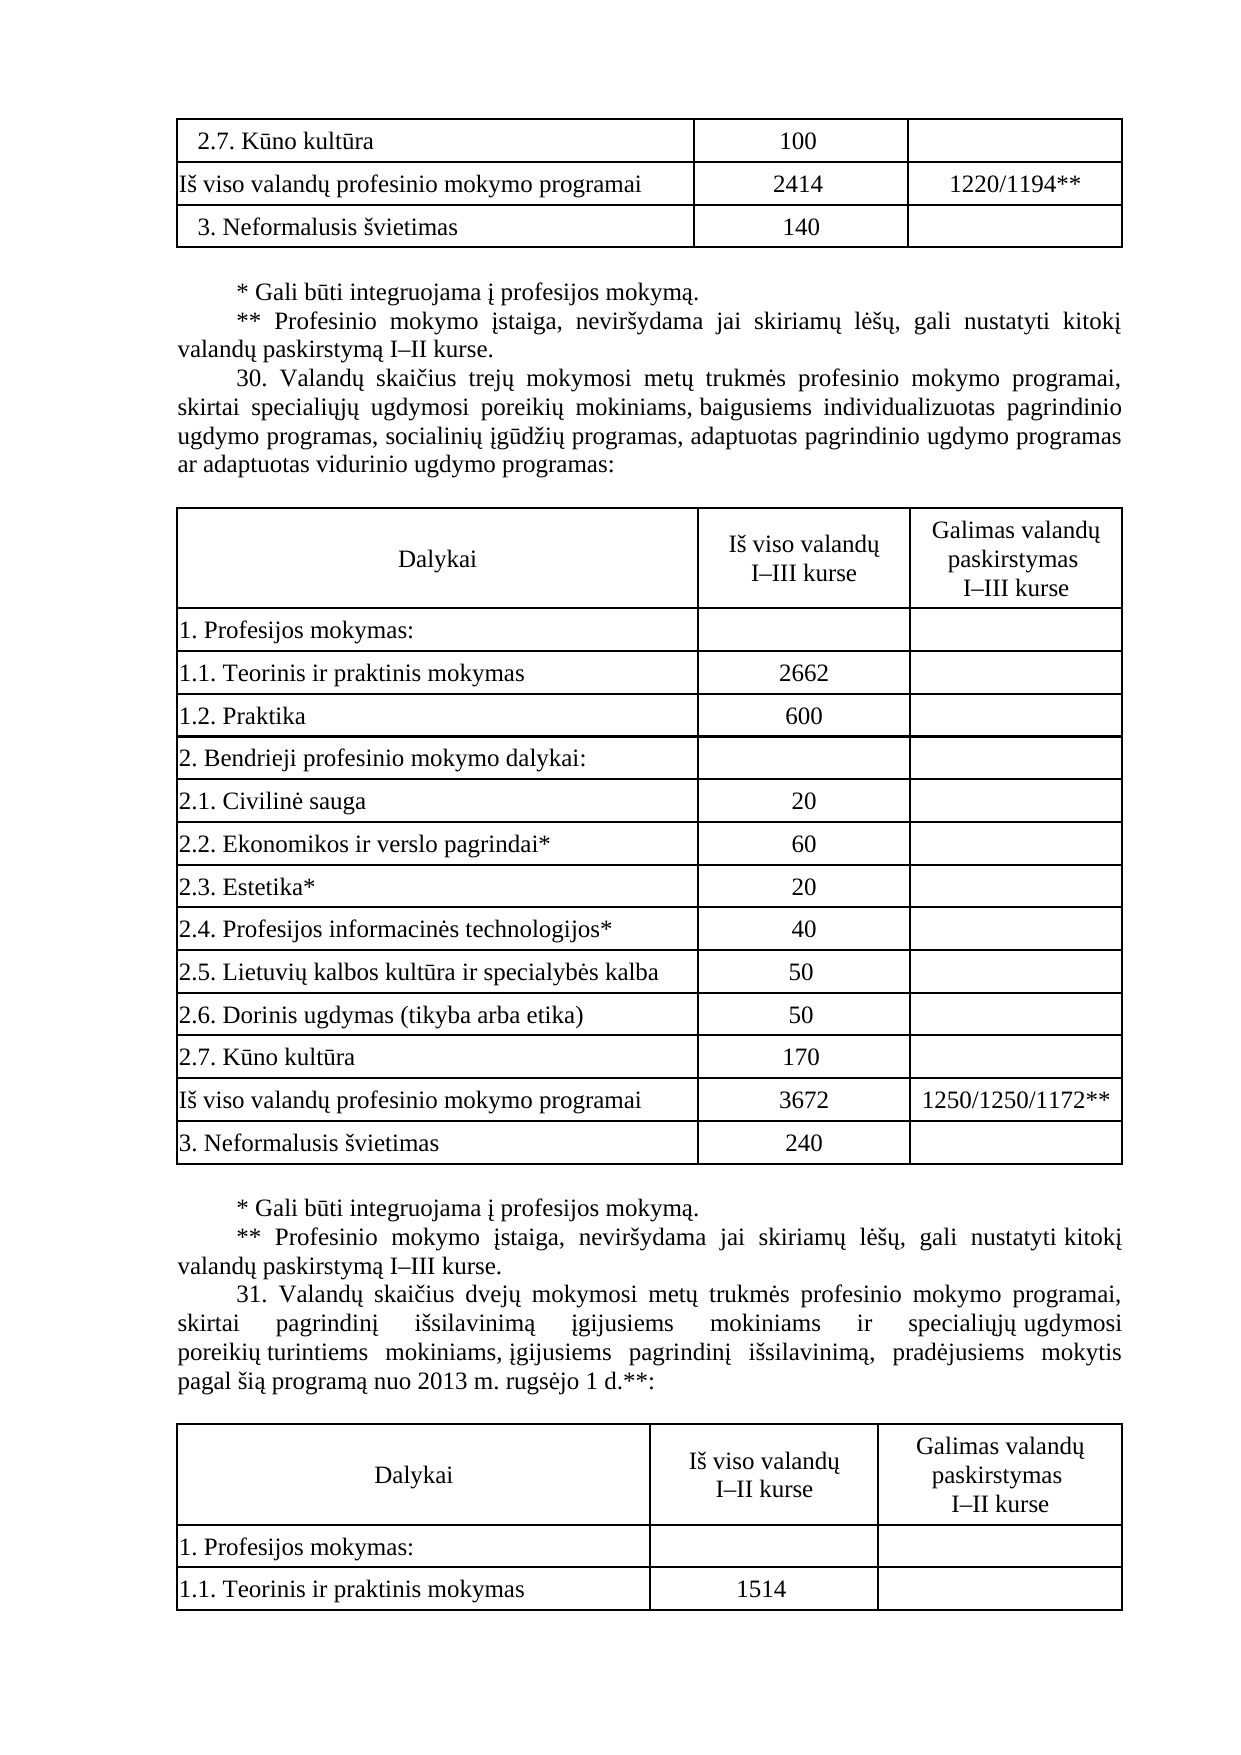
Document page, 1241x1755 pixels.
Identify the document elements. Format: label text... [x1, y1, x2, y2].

table_cell 140 [695, 206, 907, 246]
table_cell 2.2. Ekonomikos ir verslo pagrindai* [178, 823, 697, 863]
table_cell [911, 866, 1121, 906]
table_cell 3. Neformalusis švietimas [178, 1122, 697, 1162]
table_cell [911, 1036, 1121, 1077]
table_cell 100 [695, 120, 907, 161]
table_cell 2.3. Estetika* [178, 866, 697, 906]
table_cell 1.1. Teorinis ir praktinis mokymas [178, 1568, 649, 1609]
text ** Profesinio mokymo įstaiga, neviršydama jai skiriamų lėšų, gali nustatyti kitokį valandų paskirstymą I–II kurse. [177, 306, 1122, 363]
table_cell 240 [699, 1122, 909, 1162]
table_cell 2.7. Kūno kultūra [178, 1036, 697, 1077]
table_cell 2.7. Kūno kultūra [178, 120, 693, 161]
text ** Profesinio mokymo įstaiga, neviršydama jai skiriamų lėšų, gali nustatyti kitokį valandų paskirstymą I–III kurse. [177, 1222, 1122, 1279]
table_cell [911, 609, 1121, 650]
table_cell 2. Bendrieji profesinio mokymo dalykai: [178, 738, 697, 778]
table_cell 2.1. Civilinė sauga [178, 780, 697, 821]
table_cell 2662 [699, 652, 909, 693]
table_cell 50 [699, 951, 909, 992]
table_cell [911, 780, 1121, 821]
table_cell 2.5. Lietuvių kalbos kultūra ir specialybės kalba [178, 951, 697, 992]
table_cell 1. Profesijos mokymas: [178, 1526, 649, 1566]
table_cell 1. Profesijos mokymas: [178, 609, 697, 650]
table_cell 40 [699, 908, 909, 949]
table_cell [699, 609, 909, 650]
table_cell [879, 1526, 1121, 1566]
table_cell [911, 994, 1121, 1034]
table_header Galimas valandų paskirstymas I–III kurse [911, 509, 1121, 607]
table_cell [909, 120, 1121, 161]
table_cell 3. Neformalusis švietimas [178, 206, 693, 246]
table_cell 60 [699, 823, 909, 863]
table_cell 1514 [651, 1568, 877, 1609]
table_cell [911, 823, 1121, 863]
text 30. Valandų skaičius trejų mokymosi metų trukmės profesinio mokymo programai, skirtai specialiųjų ugdymosi poreikių mokiniams, baigusiems individualizuotas pagrindinio ugdymo programas, socialinių įgūdžių programas, adaptuotas pagrindinio ugdymo programas ar adaptuotas vidurinio ugdymo programas: [177, 363, 1122, 478]
table_header Iš viso valandų I–II kurse [651, 1425, 877, 1523]
table_cell [909, 206, 1121, 246]
table_cell [911, 695, 1121, 735]
table_cell 20 [699, 780, 909, 821]
table_cell 2.6. Dorinis ugdymas (tikyba arba etika) [178, 994, 697, 1034]
table_header Dalykai [178, 1425, 649, 1523]
table_cell 1250/1250/1172** [911, 1079, 1121, 1120]
table_cell 600 [699, 695, 909, 735]
table_cell [911, 738, 1121, 778]
table_cell [911, 908, 1121, 949]
text * Gali būti integruojama į profesijos mokymą. [177, 277, 1122, 306]
table_cell [699, 738, 909, 778]
table_cell 1220/1194** [909, 163, 1121, 203]
table_cell 3672 [699, 1079, 909, 1120]
table_cell [651, 1526, 877, 1566]
table_cell [911, 1122, 1121, 1162]
table_cell [911, 951, 1121, 992]
table_header Galimas valandų paskirstymas I–II kurse [879, 1425, 1121, 1523]
table_cell [911, 652, 1121, 693]
table_cell Iš viso valandų profesinio mokymo programai [178, 163, 693, 203]
table_cell Iš viso valandų profesinio mokymo programai [178, 1079, 697, 1120]
table_cell 2414 [695, 163, 907, 203]
table_cell [879, 1568, 1121, 1609]
table_header Dalykai [178, 509, 697, 607]
table_cell 2.4. Profesijos informacinės technologijos* [178, 908, 697, 949]
table_header Iš viso valandų I–III kurse [699, 509, 909, 607]
table_cell 1.1. Teorinis ir praktinis mokymas [178, 652, 697, 693]
table_cell 1.2. Praktika [178, 695, 697, 735]
table_cell 50 [699, 994, 909, 1034]
table_cell 170 [699, 1036, 909, 1077]
table_cell 20 [699, 866, 909, 906]
text * Gali būti integruojama į profesijos mokymą. [177, 1193, 1122, 1222]
text 31. Valandų skaičius dvejų mokymosi metų trukmės profesinio mokymo programai, skirtai pagrindinį išsilavinimą įgijusiems mokiniams ir specialiųjų ugdymosi poreikių turintiems mokiniams, įgijusiems pagrindinį išsilavinimą, pradėjusiems mokytis pagal šią programą nuo 2013 m. rugsėjo 1 d.**: [177, 1279, 1122, 1394]
